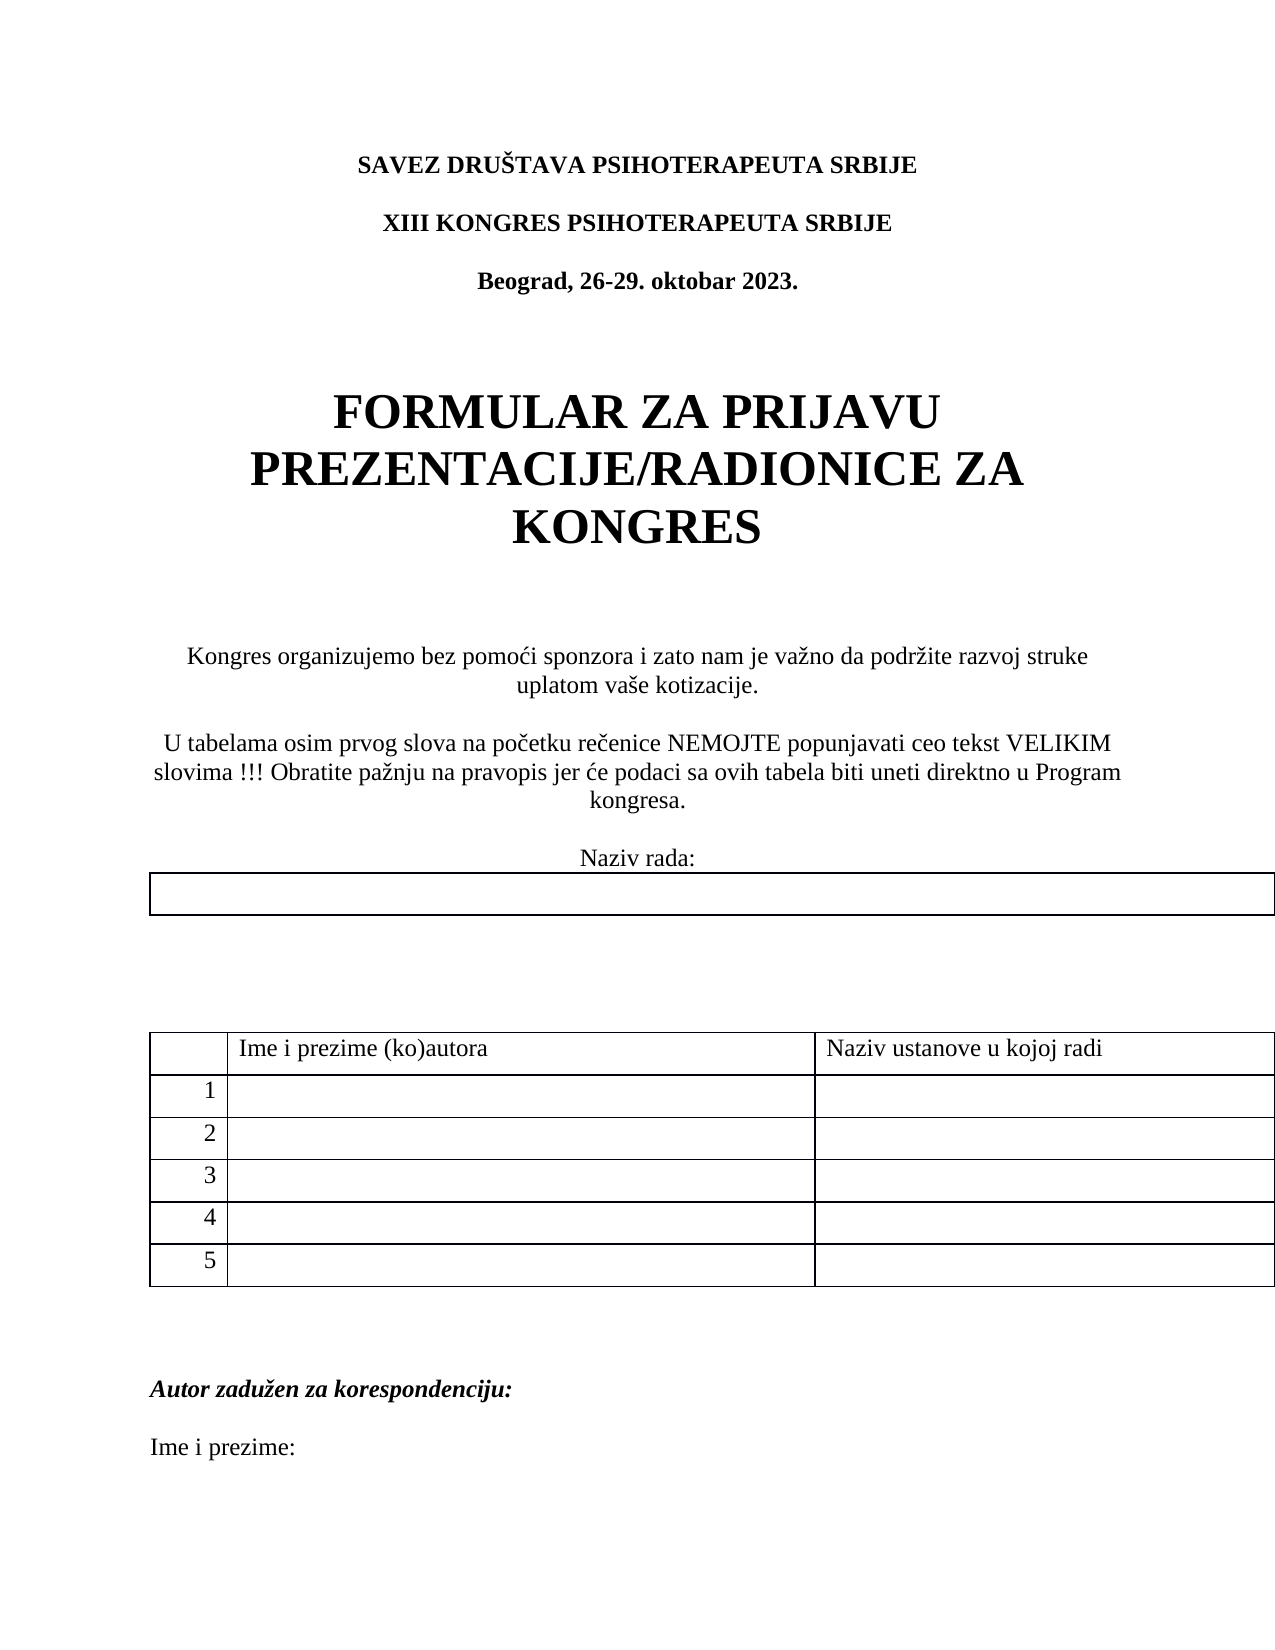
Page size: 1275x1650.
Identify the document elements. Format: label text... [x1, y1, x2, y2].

table_cell 2 [151, 1118, 227, 1159]
text U tabelama osim prvog slova na početku rečenice NEMOJTE popunjavati ceo tekst VELIKIM slovima !!! Obratite pažnju na pravopis jer će podaci sa ovih tabela biti uneti direktno u Program kongresa. [150, 728, 1125, 814]
table_cell [816, 1118, 1274, 1159]
table_header [151, 1033, 227, 1074]
table_cell 1 [151, 1076, 227, 1116]
table_cell [228, 1160, 814, 1201]
table_cell [816, 1203, 1274, 1243]
text Naziv rada: [150, 843, 1125, 872]
table_cell [228, 1203, 814, 1243]
table_cell [816, 1160, 1274, 1201]
table_cell [228, 1076, 814, 1116]
table_header [151, 874, 1274, 914]
text XIII KONGRES PSIHOTERAPEUTA SRBIJE [150, 208, 1125, 237]
table_cell 4 [151, 1203, 227, 1243]
table_cell 3 [151, 1160, 227, 1201]
table_cell [816, 1245, 1274, 1286]
table_cell [228, 1245, 814, 1286]
text SAVEZ DRUŠTAVA PSIHOTERAPEUTA SRBIJE [150, 150, 1125, 179]
text FORMULAR ZA PRIJAVU PREZENTACIJE/RADIONICE ZA KONGRES [150, 382, 1125, 554]
text Beograd, 26-29. oktobar 2023. [150, 266, 1125, 294]
table_cell [816, 1076, 1274, 1116]
table_cell [228, 1118, 814, 1159]
text Autor zadužen za korespondenciju: [150, 1374, 1125, 1403]
table_header Naziv ustanove u kojoj radi [816, 1033, 1274, 1074]
text Kongres organizujemo bez pomoći sponzora i zato nam je važno da podržite razvoj struke uplatom vaše kotizacije. [150, 641, 1125, 699]
table_header Ime i prezime (ko)autora [228, 1033, 814, 1074]
table_cell 5 [151, 1245, 227, 1286]
text Ime i prezime: [150, 1432, 1125, 1461]
